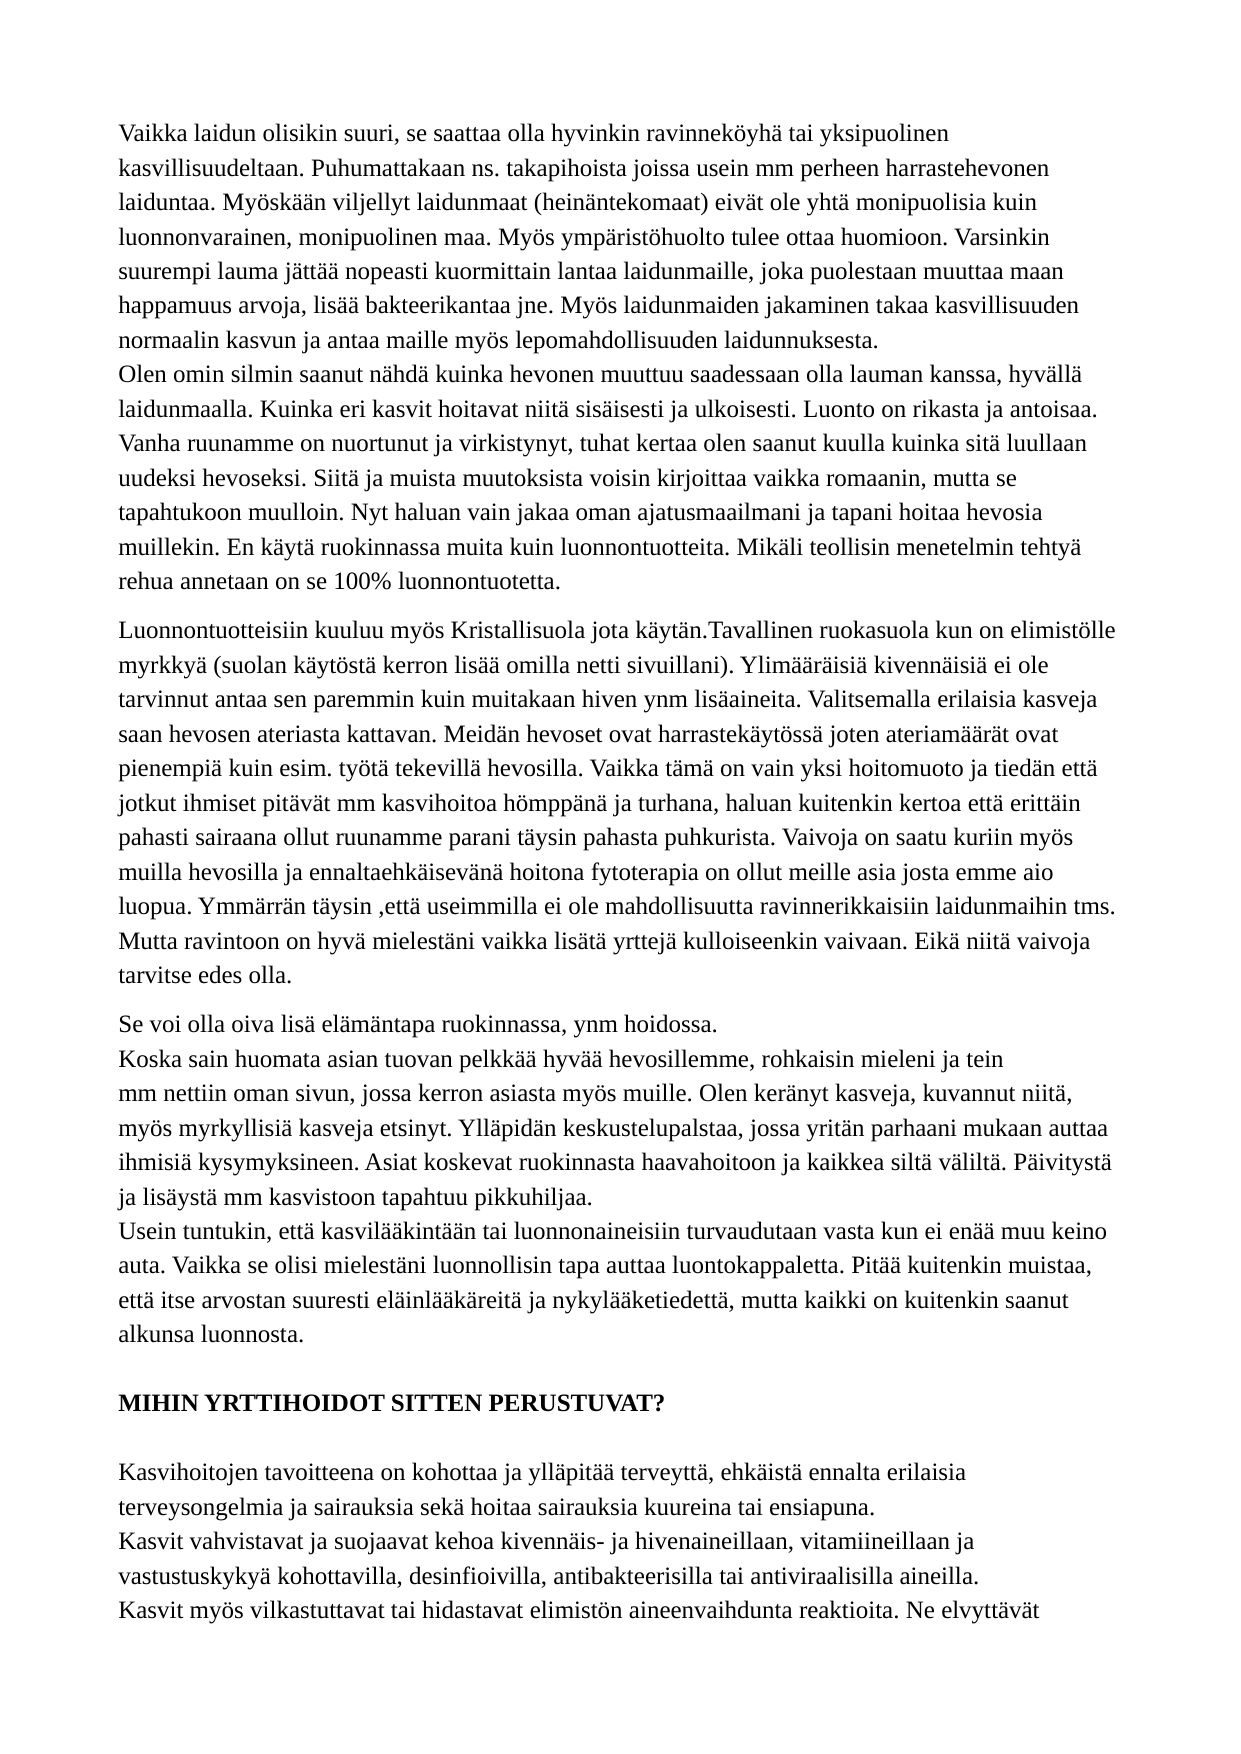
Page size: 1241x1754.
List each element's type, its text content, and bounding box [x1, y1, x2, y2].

text Se voi olla oiva lisä elämäntapa ruokinnassa, ynm hoidossa. Koska sain huomata asian tuovan pelkkää hyvää hevosillemme, rohkaisin mieleni ja tein mm nettiin oman sivun, jossa kerron asiasta myös muille. Olen keränyt kasveja, kuvannut niitä, myös myrkyllisiä kasveja etsinyt. Ylläpidän keskustelupalstaa, jossa yritän parhaani mukaan auttaa ihmisiä kysymyksineen. Asiat koskevat ruokinnasta haavahoitoon ja kaikkea siltä väliltä. Päivitystä ja lisäystä mm kasvistoon tapahtuu pikkuhiljaa. Usein tuntukin, että kasvilääkintään tai luonnonaineisiin turvaudutaan vasta kun ei enää muu keino auta. Vaikka se olisi mielestäni luonnollisin tapa auttaa luontokappaletta. Pitää kuitenkin muistaa, että itse arvostan suuresti eläinlääkäreitä ja nykylääketiedettä, mutta kaikki on kuitenkin saanut alkunsa luonnosta. MIHIN YRTTIHOIDOT SITTEN PERUSTUVAT? Kasvihoitojen tavoitteena on kohottaa ja ylläpitää terveyttä, ehkäistä ennalta erilaisia terveysongelmia ja sairauksia sekä hoitaa sairauksia kuureina tai ensiapuna. Kasvit vahvistavat ja suojaavat kehoa kivennäis- ja hivenaineillaan, vitamiineillaan ja vastustuskykyä kohottavilla, desinfioivilla, antibakteerisilla tai antiviraalisilla aineilla. Kasvit myös vilkastuttavat tai hidastavat elimistön aineenvaihdunta reaktioita. Ne elvyttävät [118, 1009, 1122, 1624]
text Luonnontuotteisiin kuuluu myös Kristallisuola jota käytän.Tavallinen ruokasuola kun on elimistölle myrkkyä (suolan käytöstä kerron lisää omilla netti sivuillani). Ylimääräisiä kivennäisiä ei ole tarvinnut antaa sen paremmin kuin muitakaan hiven ynm lisäaineita. Valitsemalla erilaisia kasveja saan hevosen ateriasta kattavan. Meidän hevoset ovat harrastekäytössä joten ateriamäärät ovat pienempiä kuin esim. työtä tekevillä hevosilla. Vaikka tämä on vain yksi hoitomuoto ja tiedän että jotkut ihmiset pitävät mm kasvihoitoa hömppänä ja turhana, haluan kuitenkin kertoa että erittäin pahasti sairaana ollut ruunamme parani täysin pahasta puhkurista. Vaivoja on saatu kuriin myös muilla hevosilla ja ennaltaehkäisevänä hoitona fytoterapia on ollut meille asia josta emme aio luopua. Ymmärrän täysin ,että useimmilla ei ole mahdollisuutta ravinnerikkaisiin laidunmaihin tms. Mutta ravintoon on hyvä mielestäni vaikka lisätä yrttejä kulloiseenkin vaivaan. Eikä niitä vaivoja tarvitse edes olla. [118, 615, 1122, 989]
text Vaikka laidun olisikin suuri, se saattaa olla hyvinkin ravinneköyhä tai yksipuolinen kasvillisuudeltaan. Puhumattakaan ns. takapihoista joissa usein mm perheen harrastehevonen laiduntaa. Myöskään viljellyt laidunmaat (heinäntekomaat) eivät ole yhtä monipuolisia kuin luonnonvarainen, monipuolinen maa. Myös ympäristöhuolto tulee ottaa huomioon. Varsinkin suurempi lauma jättää nopeasti kuormittain lantaa laidunmaille, joka puolestaan muuttaa maan happamuus arvoja, lisää bakteerikantaa jne. Myös laidunmaiden jakaminen takaa kasvillisuuden normaalin kasvun ja antaa maille myös lepomahdollisuuden laidunnuksesta. Olen omin silmin saanut nähdä kuinka hevonen muuttuu saadessaan olla lauman kanssa, hyvällä laidunmaalla. Kuinka eri kasvit hoitavat niitä sisäisesti ja ulkoisesti. Luonto on rikasta ja antoisaa. Vanha ruunamme on nuortunut ja virkistynyt, tuhat kertaa olen saanut kuulla kuinka sitä luullaan uudeksi hevoseksi. Siitä ja muista muutoksista voisin kirjoittaa vaikka romaanin, mutta se tapahtukoon muulloin. Nyt haluan vain jakaa oman ajatusmaailmani ja tapani hoitaa hevosia muillekin. En käytä ruokinnassa muita kuin luonnontuotteita. Mikäli teollisin menetelmin tehtyä rehua annetaan on se 100% luonnontuotetta. [118, 118, 1122, 595]
